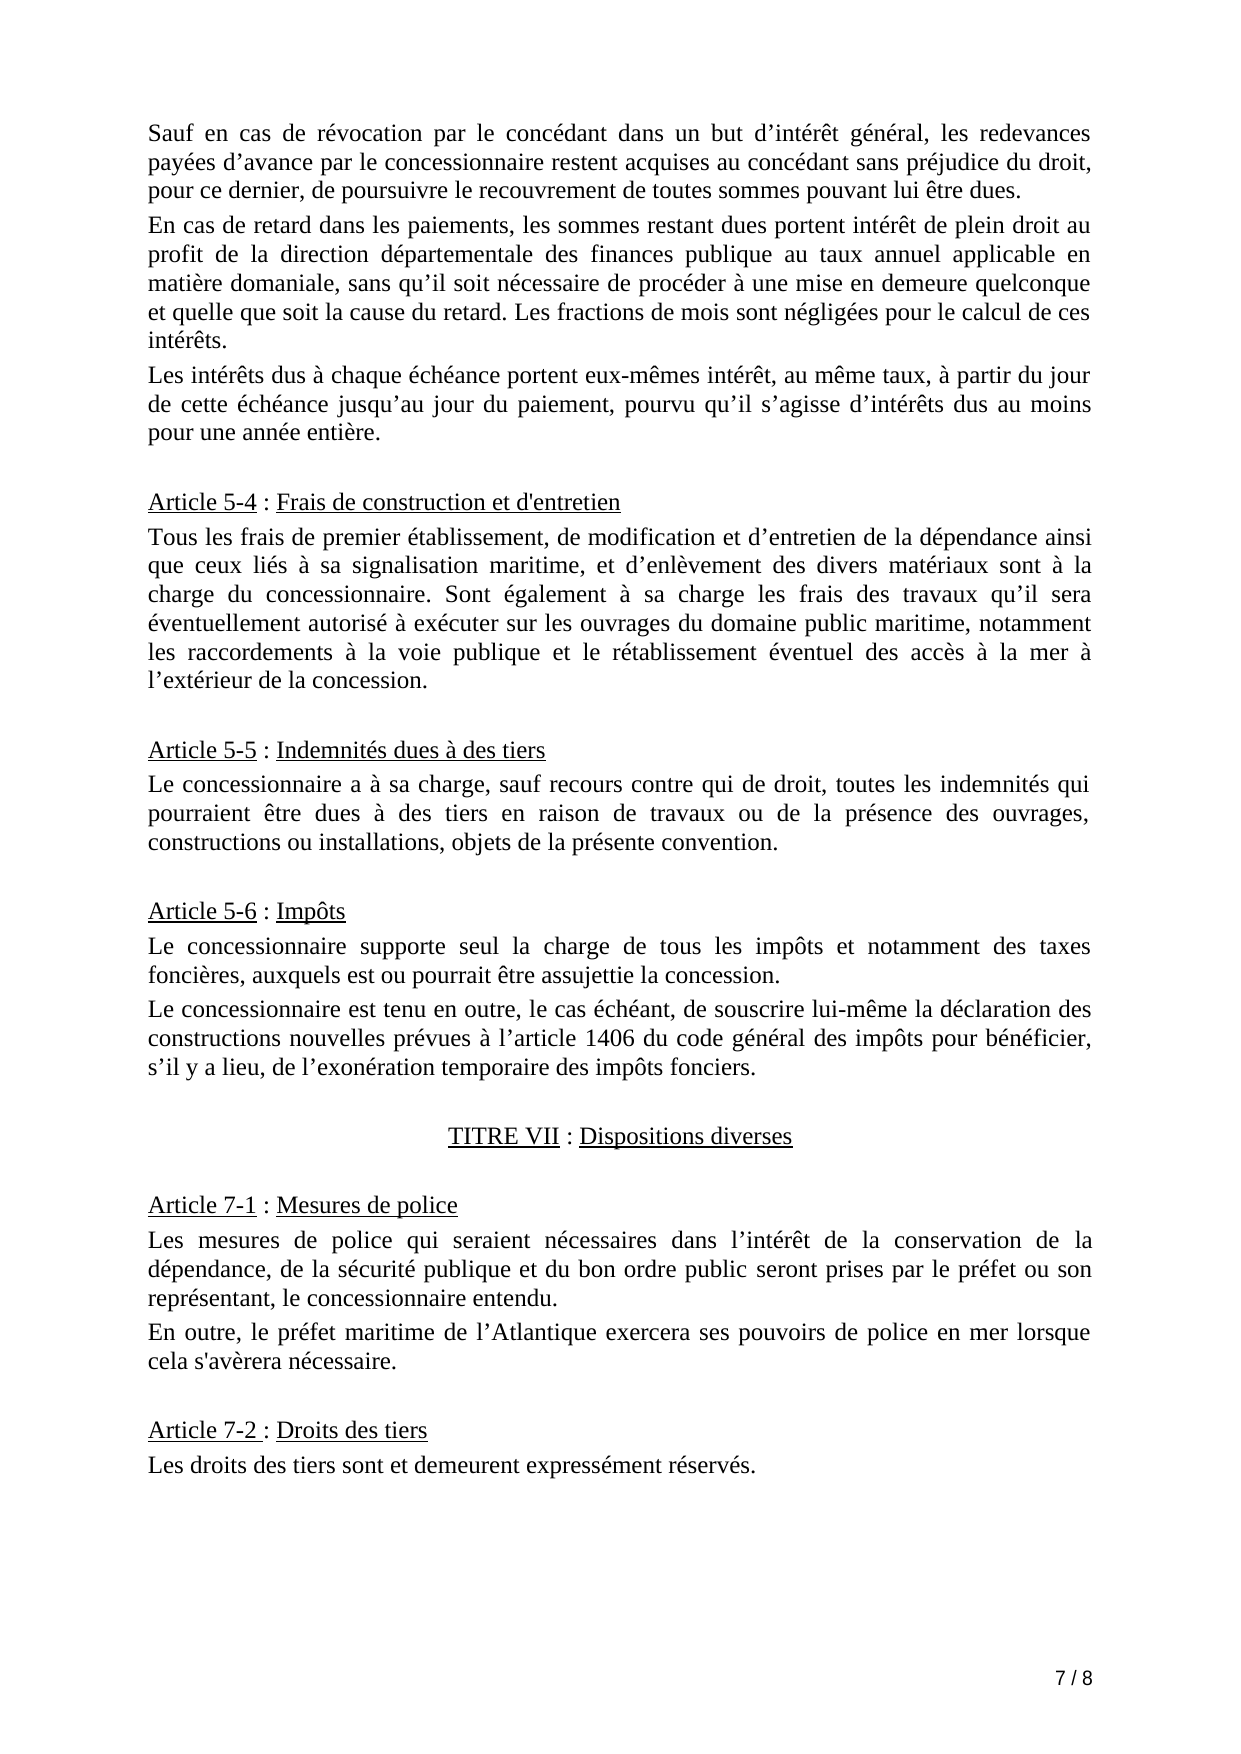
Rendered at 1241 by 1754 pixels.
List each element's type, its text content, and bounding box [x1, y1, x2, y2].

text Article 7-1 : Mesures de police [148, 1191, 1093, 1219]
text Article 7-2 : Droits des tiers [148, 1416, 1093, 1444]
text Le concessionnaire est tenu en outre, le cas échéant, de souscrire lui-même la déclaration des constructions nouvelles prévues à l’article 1406 du code général des impôts pour bénéficier, s’il y a lieu, de l’exonération temporaire des impôts fonciers. [148, 994, 1093, 1081]
text Les mesures de police qui seraient nécessaires dans l’intérêt de la conservation de la dépendance, de la sécurité publique et du bon ordre public seront prises par le préfet ou son représentant, le concessionnaire entendu. [148, 1225, 1093, 1312]
text Le concessionnaire supporte seul la charge de tous les impôts et notamment des taxes foncières, auxquels est ou pourrait être assujettie la concession. [148, 931, 1093, 988]
text Les intérêts dus à chaque échéance portent eux-mêmes intérêt, au même taux, à partir du jour de cette échéance jusqu’au jour du paiement, pourvu qu’il s’agisse d’intérêts dus au moins pour une année entière. [148, 360, 1092, 446]
text Article 5-5 : Indemnités dues à des tiers [148, 735, 1093, 763]
text Le concessionnaire a à sa charge, sauf recours contre qui de droit, toutes les indemnités qui pourraient être dues à des tiers en raison de travaux ou de la présence des ouvrages, constructions ou installations, objets de la présente convention. [148, 769, 1091, 856]
text En outre, le préfet maritime de l’Atlantique exercera ses pouvoirs de police en mer lorsque cela s'avèrera nécessaire. [148, 1317, 1093, 1375]
text Tous les frais de premier établissement, de modification et d’entretien de la dépendance ainsi que ceux liés à sa signalisation maritime, et d’enlèvement des divers matériaux sont à la charge du concessionnaire. Sont également à sa charge les frais des travaux qu’il sera éventuellement autorisé à exécuter sur les ouvrages du domaine public maritime, notamment les raccordements à la voie publique et le rétablissement éventuel des accès à la mer à l’extérieur de la concession. [148, 522, 1093, 694]
text Sauf en cas de révocation par le concédant dans un but d’intérêt général, les redevances payées d’avance par le concessionnaire restent acquises au concédant sans préjudice du droit, pour ce dernier, de poursuivre le recouvrement de toutes sommes pouvant lui être dues. [148, 118, 1093, 204]
text Les droits des tiers sont et demeurent expressément réservés. [148, 1450, 1093, 1479]
text En cas de retard dans les paiements, les sommes restant dues portent intérêt de plein droit au profit de la direction départementale des finances publique au taux annuel applicable en matière domaniale, sans qu’il soit nécessaire de procéder à une mise en demeure quelconque et quelle que soit la cause du retard. Les fractions de mois sont négligées pour le calcul de ces intérêts. [148, 210, 1092, 354]
text TITRE VII : Dispositions diverses [148, 1121, 1093, 1150]
text Article 5-4 : Frais de construction et d'entretien [148, 487, 1093, 516]
text Article 5-6 : Impôts [148, 896, 1093, 925]
